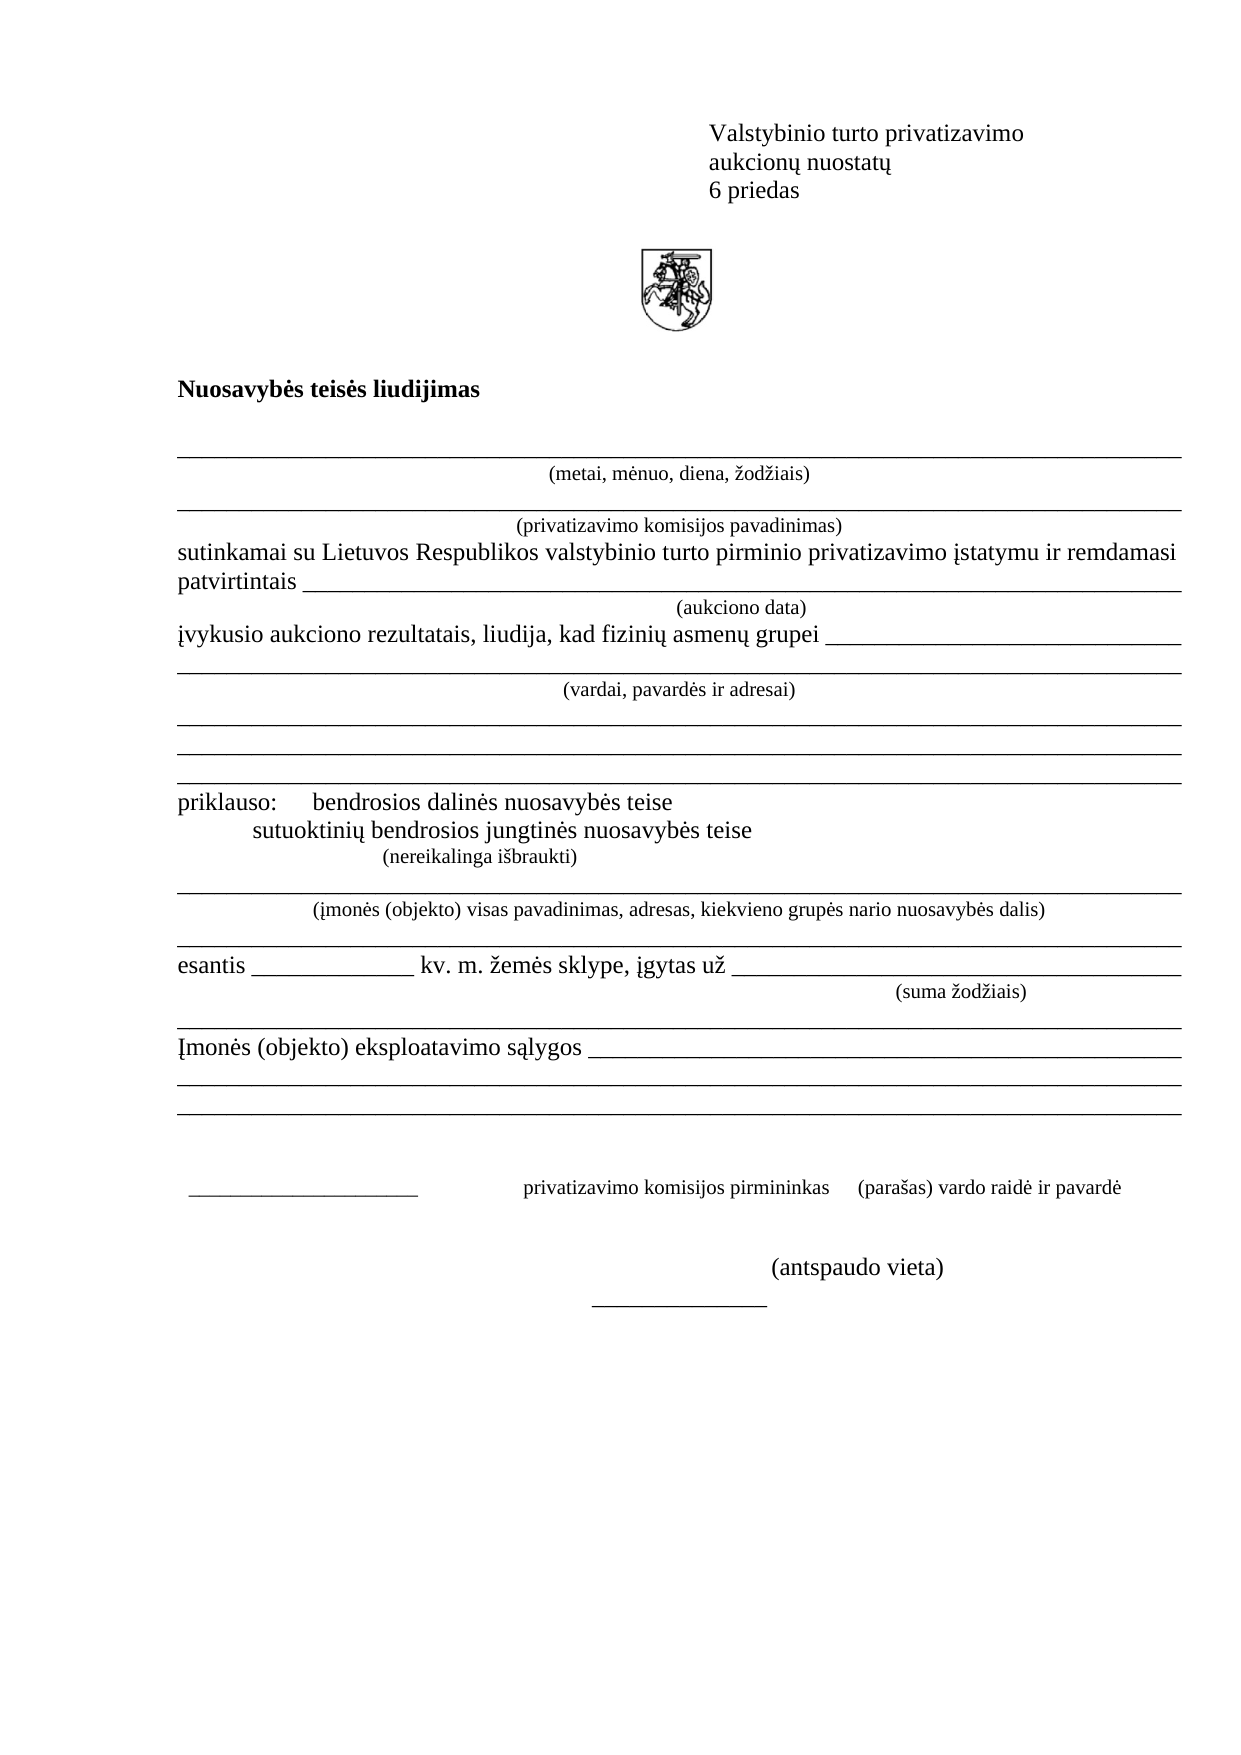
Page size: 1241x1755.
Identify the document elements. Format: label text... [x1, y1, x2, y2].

text priklauso: bendrosios dalinės nuosavybės teise [177, 787, 1181, 816]
text (aukciono data) [177, 595, 1181, 619]
text 6 priedas [177, 176, 1181, 204]
text Nuosavybės teisės liudijimas [177, 374, 1181, 403]
text (suma žodžiais) [177, 979, 1181, 1003]
text aukcionų nuostatų [177, 147, 1181, 176]
text įvykusio aukciono rezultatais, liudija, kad fizinių asmenų grupei [177, 619, 1181, 648]
text (antspaudo vieta) [177, 1252, 1181, 1281]
text sutuoktinių bendrosios jungtinės nuosavybės teise [177, 816, 1181, 844]
text (įmonės (objekto) visas pavadinimas, adresas, kiekvieno grupės nario nuosavybės dalis) [177, 897, 1181, 921]
table_cell [846, 1199, 1181, 1223]
table_header privatizavimo komisijos pirmininkas [512, 1175, 846, 1199]
text Valstybinio turto privatizavimo [177, 118, 1181, 147]
table_header ______________________ [177, 1175, 512, 1199]
text (privatizavimo komisijos pavadinimas) [177, 513, 1181, 537]
text (nereikalinga išbraukti) [177, 844, 1181, 868]
table_cell [512, 1199, 846, 1223]
table_cell [177, 1199, 512, 1223]
text (metai, mėnuo, diena, žodžiais) [177, 461, 1181, 485]
text Įmonės (objekto) eksploatavimo sąlygos [177, 1032, 1181, 1060]
text ______________ [177, 1281, 1181, 1310]
text sutinkamai su Lietuvos Respublikos valstybinio turto pirminio privatizavimo įstatymu ir remdamasi patvirtintais [177, 537, 1181, 595]
table_header (parašas) vardo raidė ir pavardė [846, 1175, 1181, 1199]
text (vardai, pavardės ir adresai) [177, 677, 1181, 701]
text esantis _____________ kv. m. žemės sklype, įgytas už [177, 950, 1181, 979]
